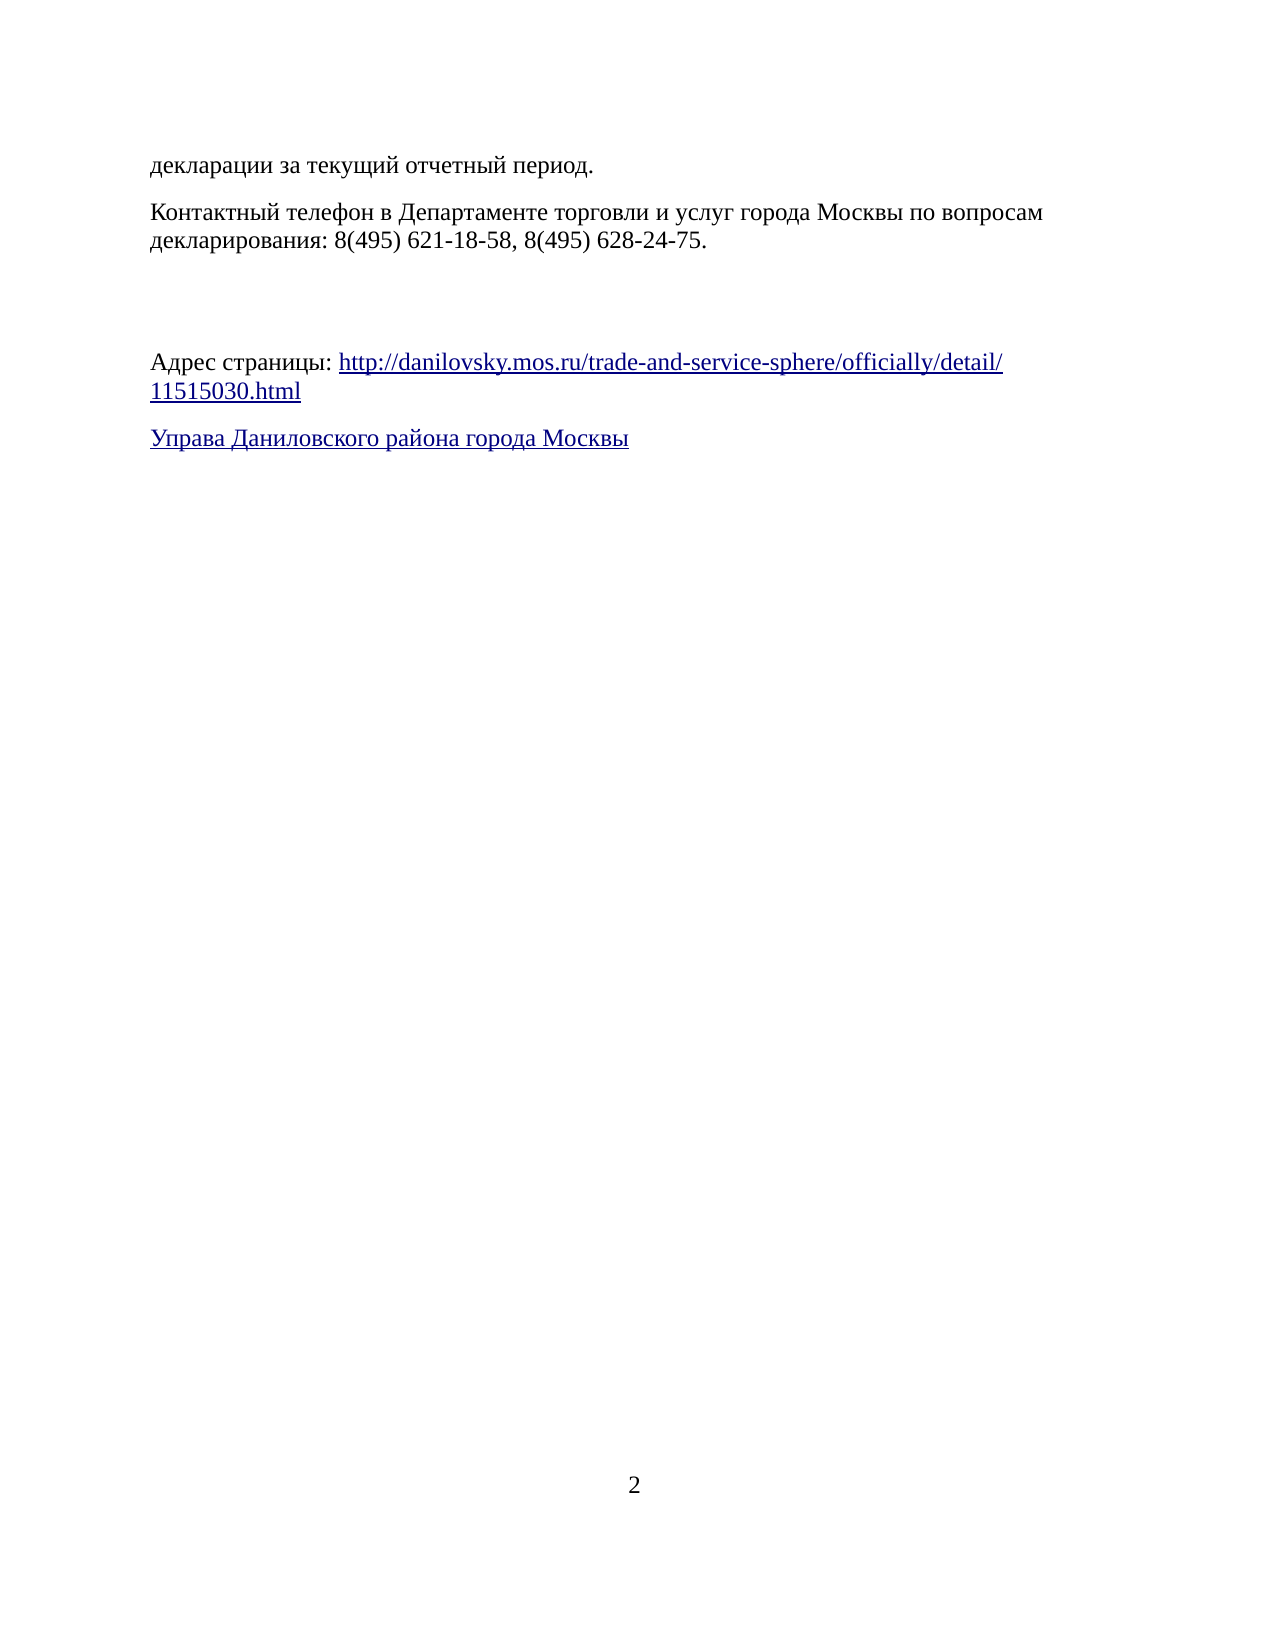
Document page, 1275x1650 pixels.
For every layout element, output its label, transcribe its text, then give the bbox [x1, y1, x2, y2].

text Управа Даниловского района города Москвы [150, 423, 1125, 452]
text декларации за текущий отчетный период. [150, 150, 1125, 179]
text Адрес страницы: http://danilovsky.mos.ru/trade-and-service-sphere/officially/detail/11515030.html [150, 347, 1125, 405]
text Контактный телефон в Департаменте торговли и услуг города Москвы по вопросам декларирования: 8(495) 621-18-58, 8(495) 628-24-75. [150, 197, 1125, 254]
